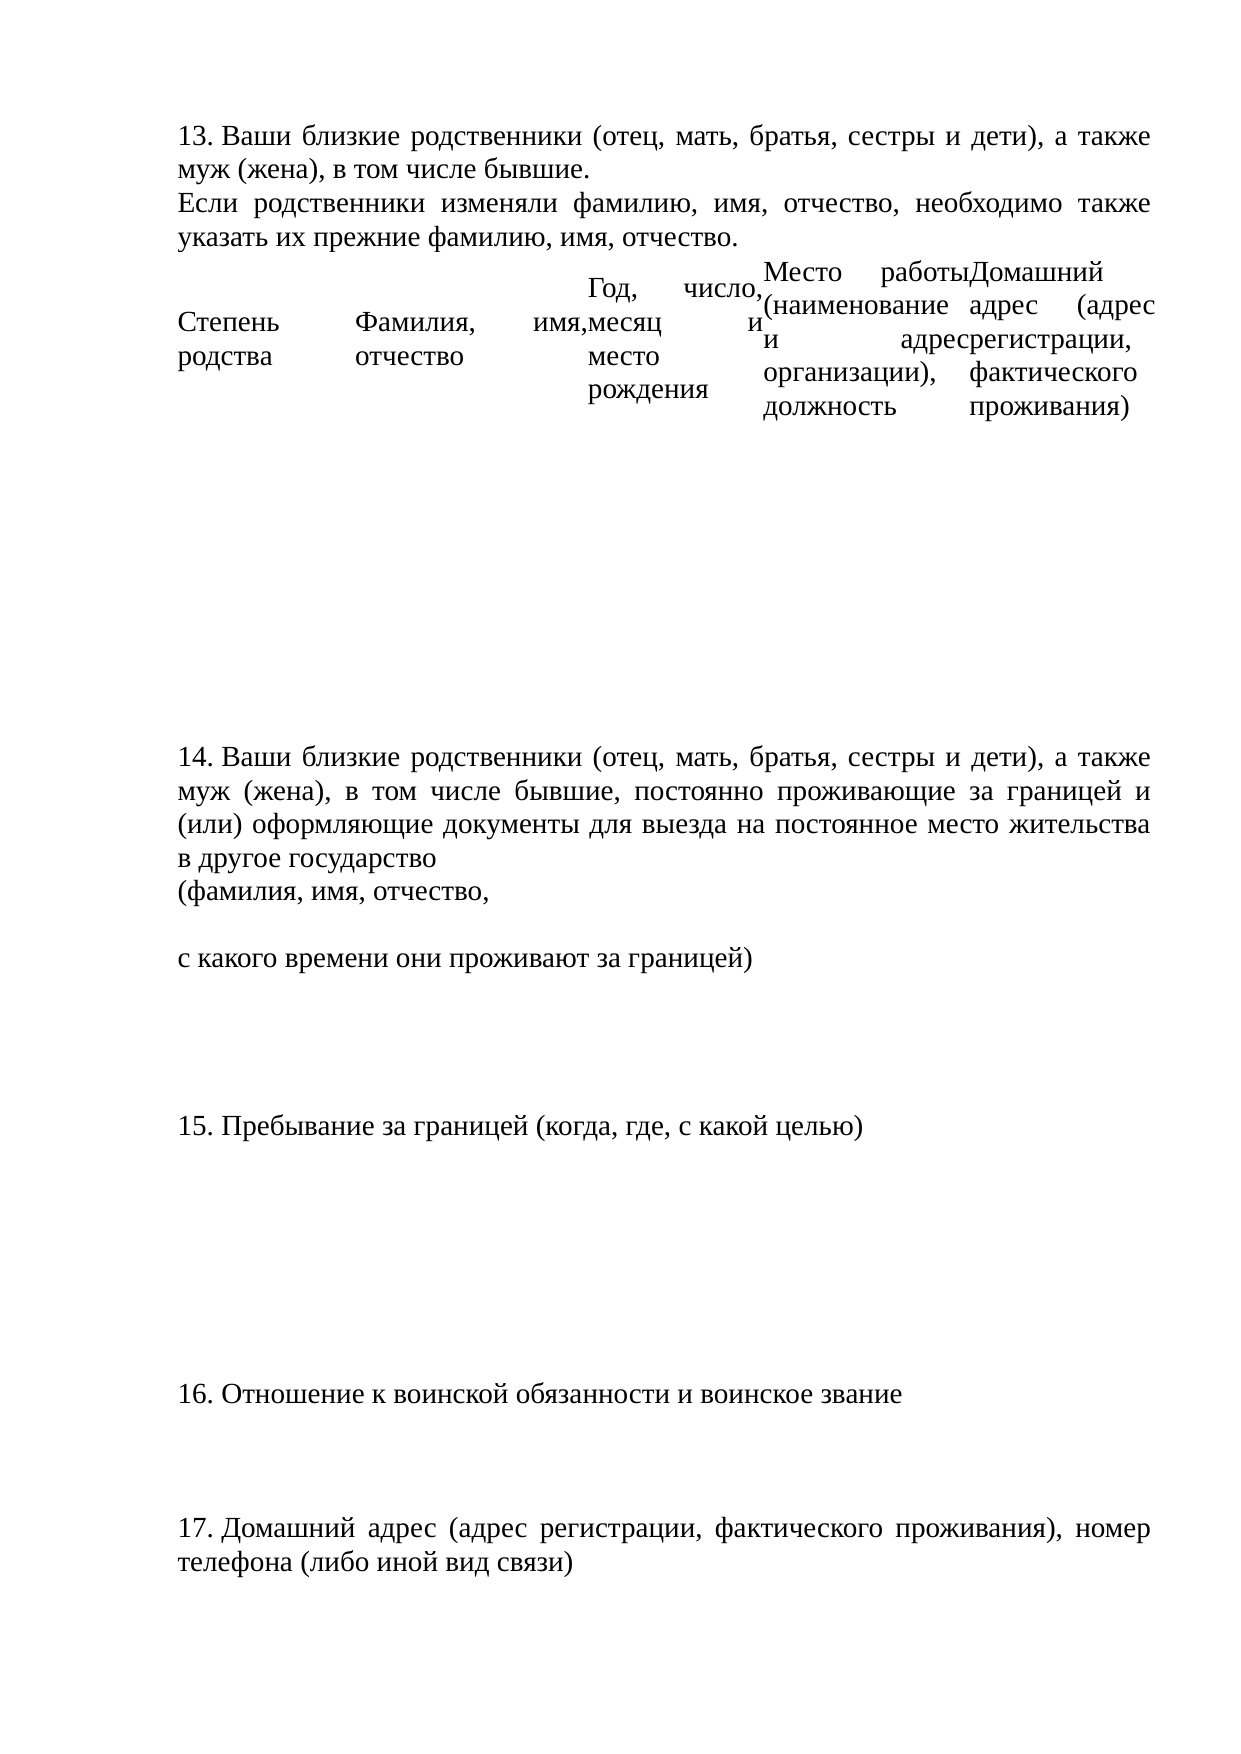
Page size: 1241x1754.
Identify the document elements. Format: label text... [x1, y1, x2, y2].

table_cell [764, 493, 968, 527]
table_cell [356, 458, 587, 492]
table_cell [764, 423, 968, 457]
table_cell [356, 599, 587, 632]
table_cell [178, 564, 354, 597]
table_cell [764, 564, 968, 597]
table_cell [356, 669, 587, 702]
text 16. Отношение к воинской обязанности и воинское звание [177, 1376, 1152, 1410]
table_cell [970, 599, 1155, 632]
table_cell [764, 704, 968, 737]
table_header Год, число, месяц и место рождения [588, 254, 762, 422]
table_header Степень родства [178, 254, 354, 422]
table_cell [588, 493, 762, 527]
table_cell [178, 634, 354, 667]
table_cell [356, 564, 587, 597]
table_cell [356, 528, 587, 562]
table_cell [970, 634, 1155, 667]
table_cell [588, 634, 762, 667]
table_cell [178, 423, 354, 457]
table_cell [970, 564, 1155, 597]
table_cell [970, 704, 1155, 737]
table_cell [970, 493, 1155, 527]
table_cell [588, 458, 762, 492]
table_cell [970, 423, 1155, 457]
table_header Фамилия, имя, отчество [356, 254, 587, 422]
table_cell [588, 423, 762, 457]
text Если родственники изменяли фамилию, имя, отчество, необходимо также указать их прежние фамилию, имя, отчество. [177, 185, 1152, 252]
table_cell [588, 669, 762, 702]
table_cell [178, 493, 354, 527]
table_cell [178, 458, 354, 492]
table_cell [356, 423, 587, 457]
text с какого времени они проживают за границей) [177, 940, 1152, 974]
table_cell [178, 669, 354, 702]
table_cell [764, 528, 968, 562]
table_cell [178, 599, 354, 632]
table_cell [764, 599, 968, 632]
table_cell [356, 704, 587, 737]
table_cell [764, 458, 968, 492]
table_cell [356, 634, 587, 667]
table_cell [356, 493, 587, 527]
table_cell [178, 528, 354, 562]
table_header Домашний адрес (адрес регистрации, фактического проживания) [970, 254, 1155, 422]
table_cell [588, 564, 762, 597]
table_cell [588, 599, 762, 632]
text 17. Домашний адрес (адрес регистрации, фактического проживания), номер телефона (либо иной вид связи) [177, 1511, 1152, 1578]
table_cell [764, 669, 968, 702]
table_cell [970, 528, 1155, 562]
text 15. Пребывание за границей (когда, где, с какой целью) [177, 1108, 1152, 1142]
table_cell [970, 458, 1155, 492]
table_cell [588, 528, 762, 562]
text 13. Ваши близкие родственники (отец, мать, братья, сестры и дети), а также муж (жена), в том числе бывшие. [177, 118, 1152, 185]
text 14. Ваши близкие родственники (отец, мать, братья, сестры и дети), а также муж (жена), в том числе бывшие, постоянно проживающие за границей и (или) оформляющие документы для выезда на постоянное место жительства в другое государство [177, 739, 1152, 873]
table_cell [970, 669, 1155, 702]
table_header Место работы (наименование и адрес организации), должность [764, 254, 968, 422]
text (фамилия, имя, отчество, [177, 873, 1152, 907]
table_cell [178, 704, 354, 737]
table_cell [588, 704, 762, 737]
table_cell [764, 634, 968, 667]
